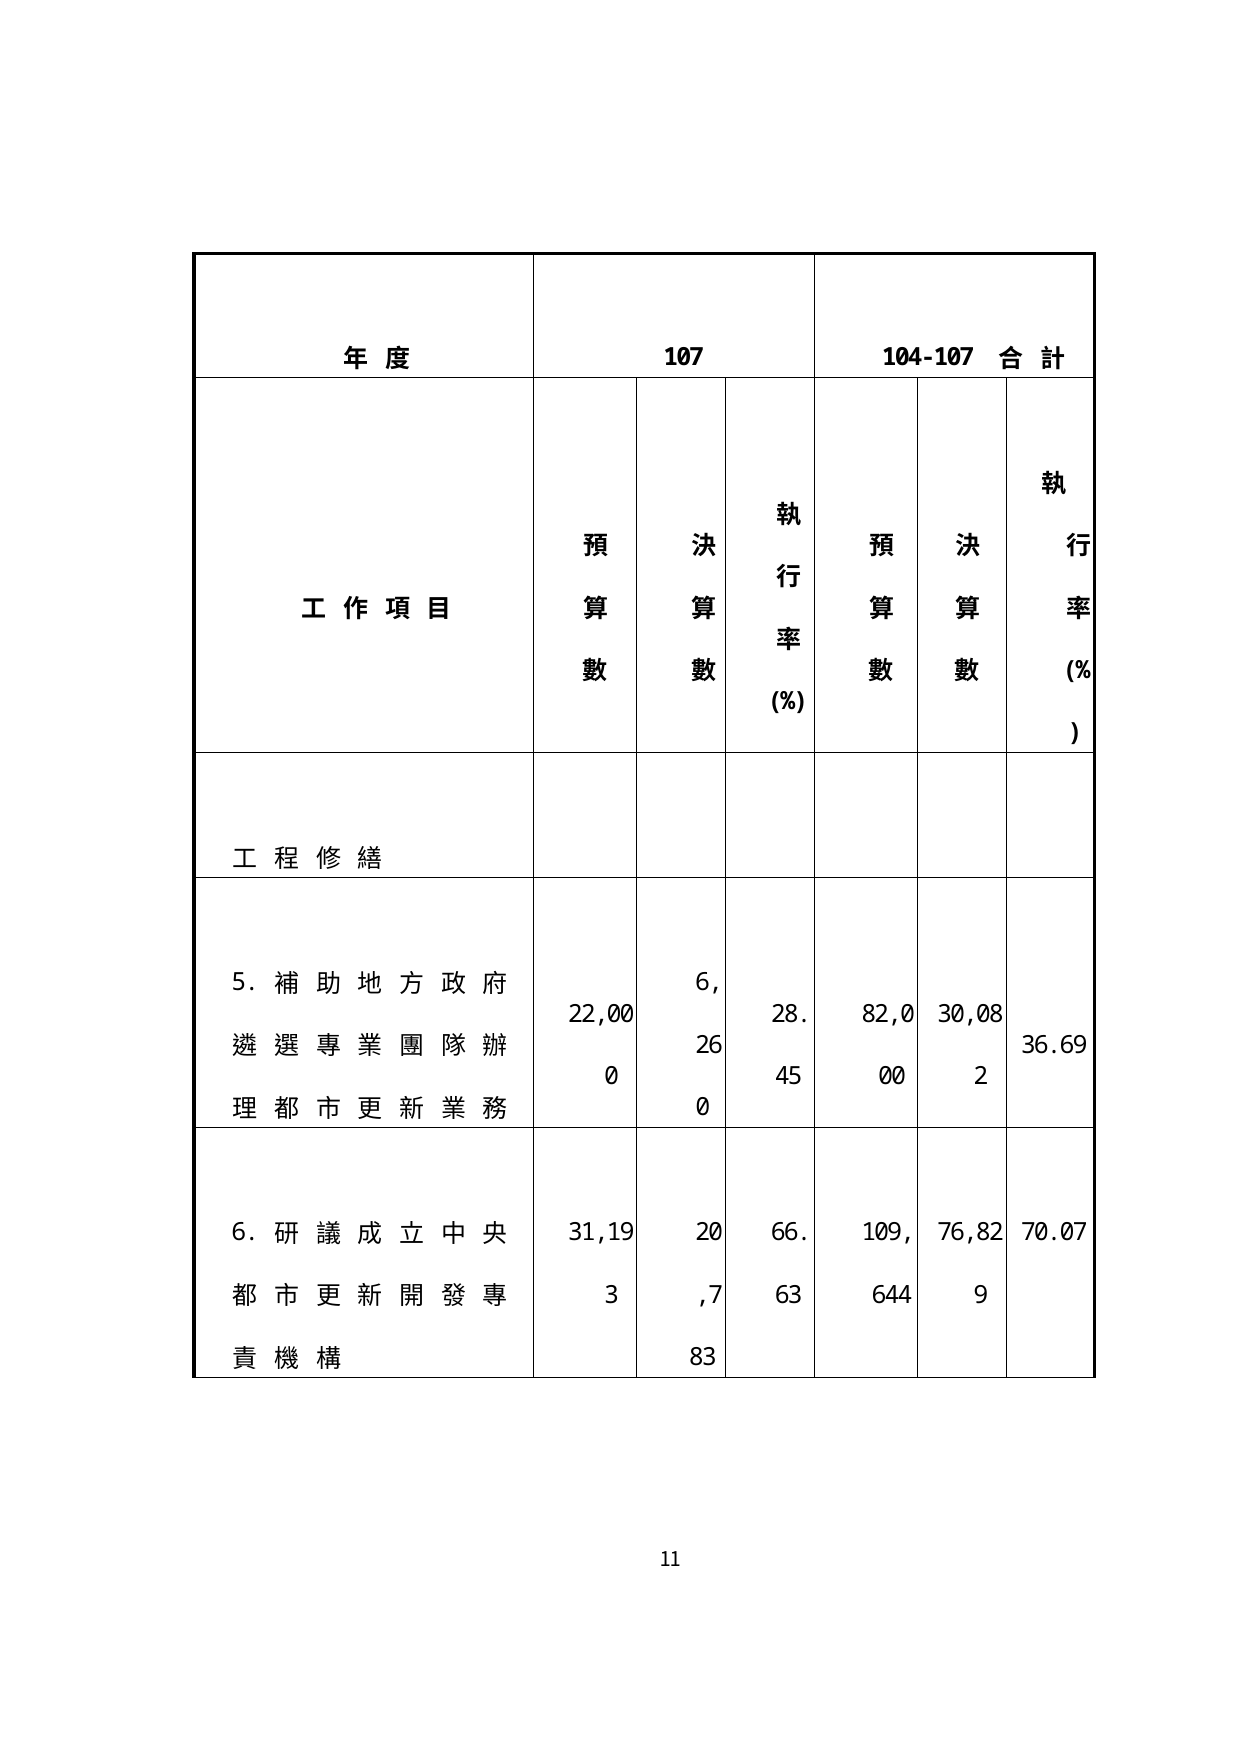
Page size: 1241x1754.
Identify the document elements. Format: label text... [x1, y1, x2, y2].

table_cell 執行率(%) [726, 378, 814, 752]
table_cell 決算數 [918, 378, 1006, 752]
table_header 107 [534, 255, 814, 377]
table_cell 5.補助地方政府遴選專業團隊辦理都市更新業務 [196, 878, 533, 1127]
table_cell 70.07 [1007, 1128, 1093, 1377]
table_cell 20,783 [637, 1128, 725, 1377]
table_cell 工作項目 [196, 378, 533, 752]
table_cell [815, 753, 917, 877]
table_cell 預算數 [815, 378, 917, 752]
table_cell [726, 753, 814, 877]
table_cell 76,829 [918, 1128, 1006, 1377]
table_cell 109,644 [815, 1128, 917, 1377]
table_cell 工程修繕 [196, 753, 533, 877]
table_cell 決算數 [637, 378, 725, 752]
table_cell [1007, 753, 1093, 877]
table_cell 31,193 [534, 1128, 636, 1377]
table_cell [534, 753, 636, 877]
table_header 104-107合計 [815, 255, 1093, 377]
table_cell [637, 753, 725, 877]
table_cell [918, 753, 1006, 877]
table_cell 6,260 [637, 878, 725, 1127]
table_cell 28.45 [726, 878, 814, 1127]
table_cell 22,000 [534, 878, 636, 1127]
table_cell 30,082 [918, 878, 1006, 1127]
table_header 年度 [196, 255, 533, 377]
table_cell 36.69 [1007, 878, 1093, 1127]
table_cell 6.研議成立中央都市更新開發專責機構 [196, 1128, 533, 1377]
table_cell 預算數 [534, 378, 636, 752]
table_cell 66.63 [726, 1128, 814, 1377]
table_cell 82,000 [815, 878, 917, 1127]
table_cell 執行率(%) [1007, 378, 1093, 752]
